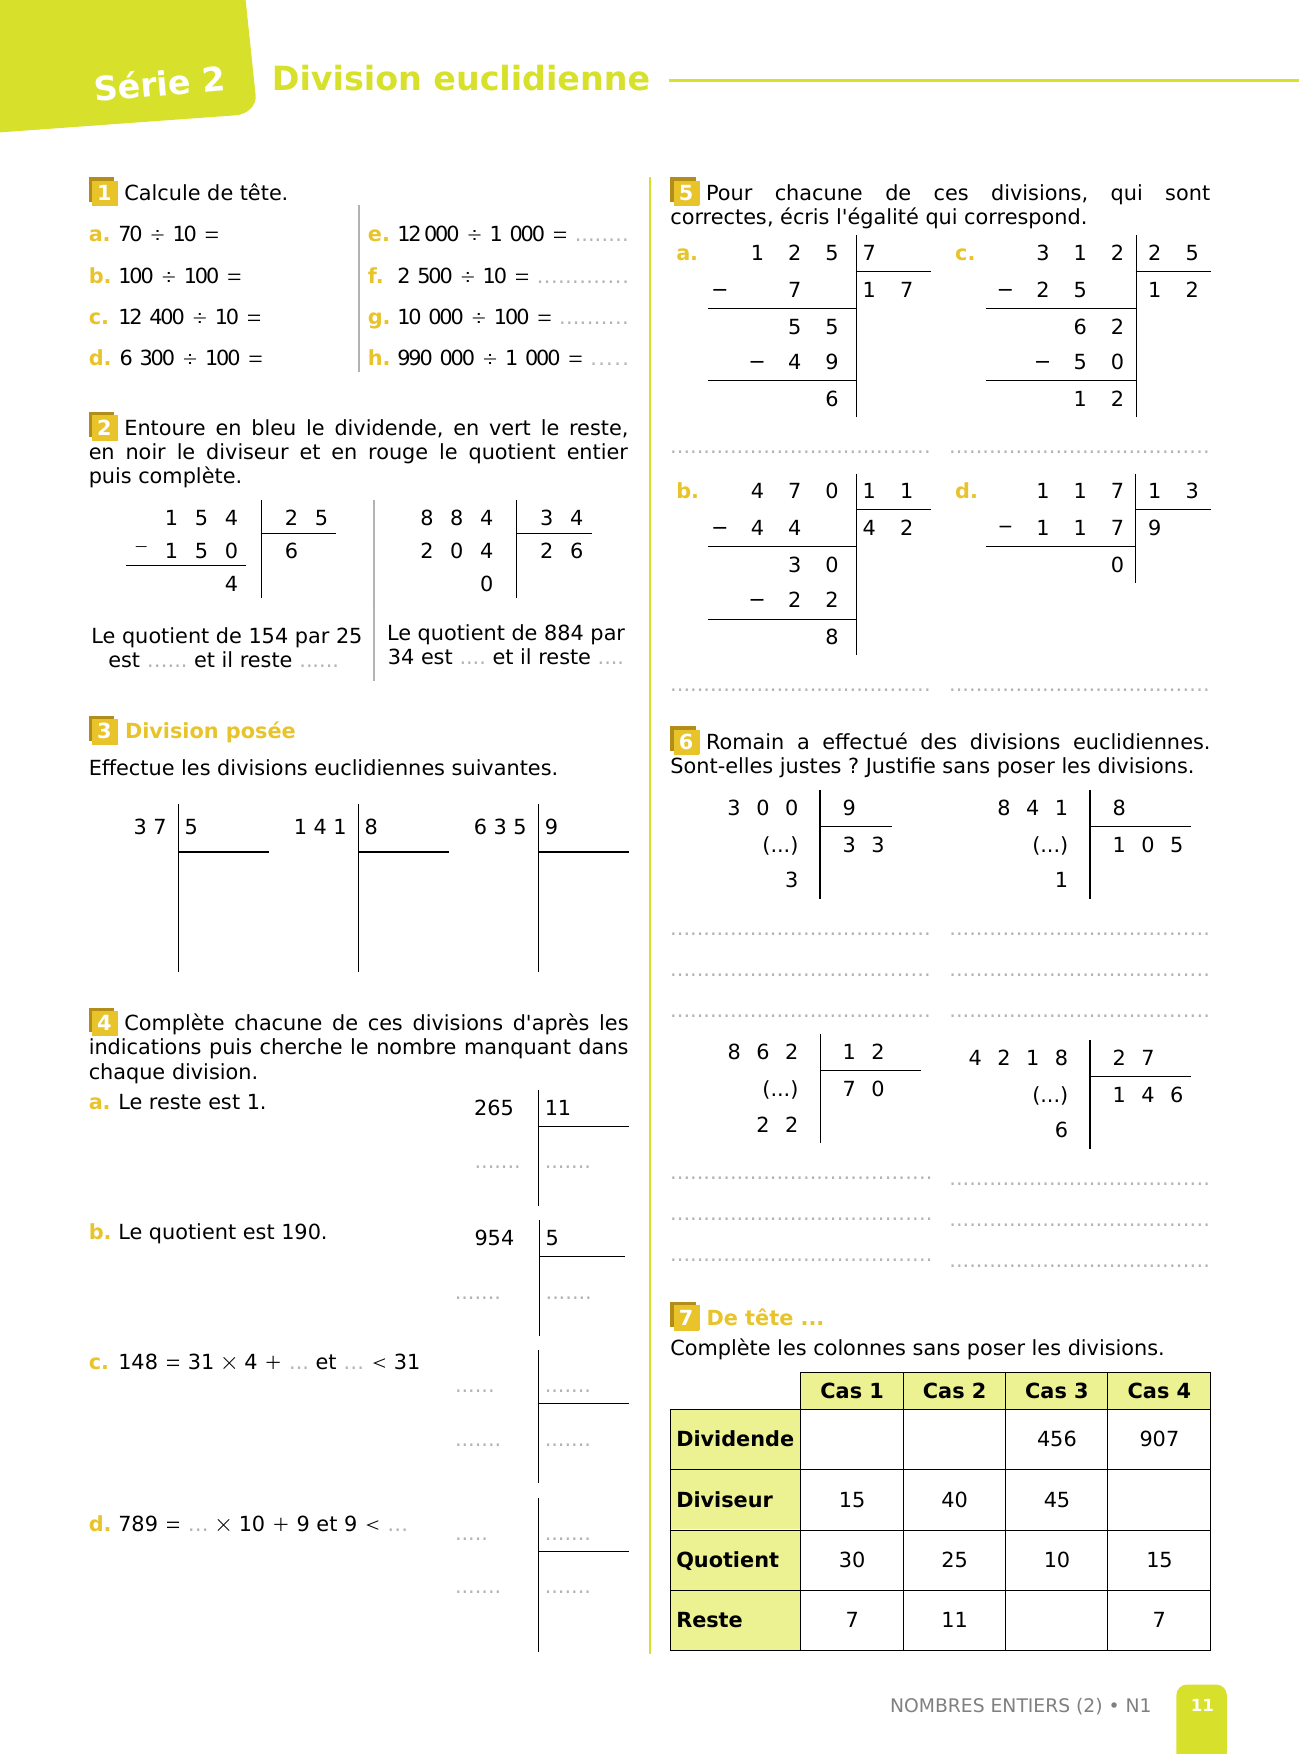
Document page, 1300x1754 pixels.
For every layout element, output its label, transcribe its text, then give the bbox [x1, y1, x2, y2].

table_header 2 [1099, 235, 1136, 271]
table_cell 9 [1136, 510, 1173, 546]
table_header 1 [894, 474, 931, 509]
table_cell [276, 565, 306, 598]
table_cell [1076, 863, 1089, 898]
table_cell [892, 1107, 921, 1143]
table_header [863, 790, 892, 826]
table_header 7 [1099, 474, 1135, 509]
table_cell [989, 1113, 1018, 1148]
table_header 4 [1018, 790, 1047, 826]
subtitle De tête ... [696, 1302, 1211, 1330]
table_cell 2 [1024, 271, 1061, 308]
table_cell [1173, 345, 1211, 380]
table_cell [782, 620, 819, 655]
table_cell [1137, 308, 1173, 345]
table_header 1 4 1 [269, 804, 358, 972]
table_cell 6 [276, 534, 306, 565]
table_cell [1133, 1113, 1162, 1148]
table_cell [708, 620, 745, 655]
table_cell [502, 533, 516, 565]
table_header 1 [745, 235, 782, 271]
subtitle Entoure en bleu le dividende, en vert le reste, en noir le diviseur et en rouge le quotient entier puis complète. [88, 412, 629, 488]
table_cell [745, 547, 782, 583]
list 100  100  [88, 247, 350, 288]
table_header [126, 500, 156, 533]
table_cell [375, 533, 412, 565]
table_cell [246, 533, 261, 565]
table_cell [949, 308, 986, 345]
table_header 1 [1047, 790, 1076, 826]
table_cell [745, 620, 782, 655]
table_header [1091, 1040, 1104, 1076]
table_cell [989, 863, 1018, 898]
table_cell 10 [1006, 1531, 1107, 1590]
table_cell [562, 565, 592, 598]
table_cell [745, 271, 782, 308]
table_cell ....... [539, 1404, 629, 1483]
table_header 1 [1061, 474, 1098, 509]
table_cell [1173, 510, 1211, 546]
table_header 8 [359, 804, 449, 851]
list 10 000  100  [368, 288, 629, 329]
table_header 6 [748, 1034, 777, 1070]
table_cell 4 [1133, 1077, 1162, 1113]
table_cell 7 [1108, 1591, 1210, 1650]
table_header 5 [820, 235, 856, 271]
table_header ....... [449, 1551, 538, 1604]
table_cell 3 [835, 827, 863, 863]
table_header 11 [539, 1090, 629, 1126]
table_cell [719, 863, 748, 898]
table_header [375, 500, 412, 533]
table_header 4 [472, 500, 502, 533]
table_header 2 [989, 1040, 1018, 1076]
table_header a. [670, 235, 707, 271]
table_header 1 [835, 1034, 863, 1070]
list 12 000  1 000  [368, 205, 629, 247]
table_cell ....... [540, 1257, 625, 1336]
table_header Cas 2 [904, 1373, 1005, 1409]
table_cell [806, 1107, 820, 1143]
table_cell [502, 565, 516, 598]
table_cell [821, 863, 834, 898]
table_cell [1091, 863, 1104, 898]
table_cell [1173, 546, 1211, 583]
table_header [502, 500, 516, 533]
table_cell [1162, 863, 1191, 898]
table_cell [1133, 863, 1162, 898]
table_header 3 [1173, 474, 1211, 509]
table_cell [1024, 381, 1061, 417]
table_cell 0 [1099, 547, 1135, 583]
table_header 2 [782, 235, 819, 271]
table_cell 15 [801, 1470, 903, 1529]
table_cell [961, 863, 989, 898]
table_cell [670, 345, 707, 380]
table_header [708, 474, 745, 509]
table_cell [89, 565, 126, 598]
table_cell [1076, 826, 1089, 863]
table_cell [1105, 1113, 1133, 1148]
table_cell 1 [1024, 509, 1061, 546]
table_header ....... [449, 1126, 538, 1179]
table_cell [670, 583, 707, 618]
table_header 9 [835, 790, 863, 826]
subtitle Division posée [114, 716, 629, 744]
table_cell [863, 863, 892, 898]
table_cell [708, 309, 745, 345]
table_cell [126, 598, 373, 610]
table_cell [670, 619, 707, 655]
table_cell [375, 598, 412, 610]
table_cell [949, 380, 986, 417]
table_header 5 [186, 500, 216, 533]
table_header [670, 1372, 800, 1409]
table_header 1 [156, 500, 186, 533]
table_cell [690, 1070, 719, 1107]
table_header [1076, 790, 1089, 826]
table_cell [1108, 1470, 1210, 1529]
table_cell ─ [708, 271, 745, 308]
table_cell [857, 380, 894, 417]
table_cell [1018, 863, 1047, 898]
table_cell [821, 1071, 834, 1107]
table_cell 1 [1137, 272, 1173, 308]
table_cell 0 [863, 1071, 892, 1107]
table_header 5 [1173, 235, 1211, 271]
table_cell 4 [857, 510, 894, 546]
table_cell [719, 1107, 748, 1143]
table_cell [670, 655, 940, 697]
table_cell [517, 534, 532, 565]
table_cell 6 [1047, 1113, 1076, 1148]
table_header 3 [532, 500, 562, 533]
table_header 6 3 5 [449, 804, 538, 972]
table_header 7 [782, 474, 819, 509]
table_cell [670, 271, 707, 308]
table_cell [894, 308, 931, 345]
table_cell [708, 345, 745, 380]
table_header 2 [1105, 1040, 1133, 1076]
table_cell [449, 1605, 538, 1652]
table_cell ─ [745, 583, 782, 618]
table_header Cas 3 [1006, 1373, 1107, 1409]
table_cell 9 [820, 345, 856, 380]
table_cell 0 [820, 547, 856, 583]
table_cell [1091, 1113, 1104, 1148]
table_header 5 [540, 1220, 625, 1256]
table_cell 456 [1006, 1410, 1107, 1469]
table_cell ─ [126, 533, 156, 565]
table_cell 5 [820, 309, 856, 345]
table_cell [949, 546, 986, 583]
table_header 8 [989, 790, 1018, 826]
table_cell [1173, 308, 1211, 345]
table_cell [690, 863, 719, 898]
table_cell [670, 546, 707, 583]
table_cell [719, 1070, 748, 1107]
table_cell [262, 534, 276, 565]
list 6 300  100  [88, 329, 350, 371]
table_header 5 [179, 804, 269, 851]
table_cell 7 [801, 1591, 903, 1650]
table_cell [670, 509, 707, 546]
table_header Cas 4 [1108, 1373, 1210, 1409]
table_header 1 [1061, 235, 1098, 271]
table_header ....... [539, 1498, 629, 1551]
table_cell 0 [442, 533, 472, 565]
table_header 0 [777, 790, 806, 826]
table_cell [857, 474, 940, 655]
table_cell [1105, 863, 1133, 898]
table_header 3 [1024, 235, 1061, 271]
table_cell [375, 565, 412, 598]
table_cell ─ [986, 509, 1024, 546]
table_cell 5 [1162, 827, 1191, 863]
table_cell 11 [904, 1591, 1005, 1650]
table_cell 2 [1099, 381, 1136, 417]
subtitle Pour chacune de ces divisions, qui sont correctes, écris l'égalité qui correspond. [670, 177, 1211, 229]
table_cell [412, 598, 629, 610]
list 2 500  10  [368, 247, 629, 288]
table_cell [857, 308, 894, 345]
list 990 000  1 000  [368, 329, 629, 371]
table_header 7 [1133, 1040, 1162, 1076]
table_cell [1061, 547, 1098, 583]
table_header 8 [719, 1034, 748, 1070]
table_cell ─ [1024, 345, 1061, 380]
table_cell 2 [412, 533, 442, 565]
table_cell 4 [216, 566, 246, 598]
table_header 3 [719, 790, 748, 826]
table_cell Le quotient de 884 par 34 est .... et il reste .... [375, 610, 629, 681]
table_cell [961, 826, 989, 863]
table_header b. [670, 474, 707, 509]
table_cell [904, 1410, 1005, 1469]
table_header 954 [449, 1220, 539, 1256]
table_cell [532, 565, 562, 598]
table_cell 45 [1006, 1470, 1107, 1529]
table_cell [449, 1310, 539, 1336]
table_cell [592, 533, 629, 565]
table_header [690, 790, 719, 826]
table_cell [989, 826, 1018, 863]
table_header 8 [412, 500, 442, 533]
table_cell [857, 583, 894, 618]
table_cell 30 [801, 1531, 903, 1590]
table_cell ....... [539, 1127, 629, 1206]
table_cell 5 [186, 533, 216, 565]
table_cell [1162, 1113, 1191, 1148]
list 789  … × 10  9 et 9  … [88, 1512, 449, 1537]
list 12 400  10  [88, 288, 350, 329]
table_cell [748, 863, 777, 898]
table_cell 1 [857, 272, 894, 308]
table_cell 0 [1133, 827, 1162, 863]
table_cell [835, 863, 863, 898]
table_cell 0 [472, 565, 502, 598]
table_header 2 [777, 1034, 806, 1070]
table_header 3 7 [89, 804, 178, 972]
table_cell [1173, 380, 1211, 417]
table_cell [1006, 1591, 1107, 1650]
table_cell Diviseur [671, 1470, 800, 1529]
table_header [806, 1034, 820, 1070]
table_header [246, 500, 261, 533]
table_cell 7 [782, 271, 819, 308]
list 70  10  [88, 205, 350, 247]
table_cell (...) [1018, 1076, 1076, 1113]
table_cell 25 [904, 1531, 1005, 1590]
table_cell 1 [1061, 509, 1098, 546]
table_cell [820, 271, 856, 308]
table_cell 1 [156, 533, 186, 565]
table_cell 4 [745, 509, 782, 546]
table_header 4 [745, 474, 782, 509]
table_header ....... [449, 1403, 538, 1457]
table_cell 3 [782, 547, 819, 583]
table_cell Dividende [671, 1410, 800, 1469]
table_cell [949, 509, 986, 546]
table_cell [359, 853, 449, 972]
table_cell [745, 309, 782, 345]
table_cell [670, 380, 707, 417]
table_cell [670, 417, 940, 473]
table_cell [961, 1076, 989, 1113]
table_header [89, 500, 126, 533]
table_header [690, 1034, 719, 1070]
table_cell Le quotient de 154 par 25 est …... et il reste ...... [89, 610, 373, 681]
table_cell [806, 863, 819, 898]
table_cell [449, 1457, 538, 1483]
table_cell 2 [1173, 272, 1211, 308]
table_cell [179, 853, 269, 972]
table_cell (...) [748, 826, 806, 863]
subtitle Romain a effectué des divisions euclidiennes. Sont‑elles justes ? Justifie sans poser les divisions. [670, 726, 1211, 778]
table_cell 5 [1061, 271, 1098, 308]
table_cell [670, 308, 707, 345]
table_cell [539, 853, 629, 972]
table_cell [708, 381, 745, 417]
table_cell 6 [1061, 309, 1098, 345]
table_header 1 [1136, 474, 1173, 509]
table_cell [1076, 1113, 1089, 1148]
table_cell [186, 566, 216, 598]
table_cell Quotient [671, 1531, 800, 1590]
table_cell [820, 509, 856, 546]
table_cell 5 [1061, 345, 1098, 380]
table_cell ─ [745, 345, 782, 380]
table_cell [940, 474, 1211, 655]
table_header 8 [442, 500, 472, 533]
table_header 0 [820, 474, 856, 509]
table_header ....... [449, 1256, 539, 1310]
table_cell [894, 345, 931, 380]
table_cell [156, 566, 186, 598]
table_cell [894, 380, 931, 417]
table_cell [821, 827, 834, 863]
table_cell [857, 345, 894, 380]
table_cell [89, 533, 126, 565]
table_header [1162, 790, 1191, 826]
table_cell 5 [782, 309, 819, 345]
table_cell 2 [748, 1107, 777, 1143]
table_cell [949, 345, 986, 380]
table_cell Reste [671, 1591, 800, 1650]
table_cell [306, 565, 336, 598]
subtitle Complète chacune de ces divisions d'après les indications puis cherche le nombre manquant dans chaque division. [88, 1007, 629, 1084]
table_cell 0 [1099, 345, 1136, 380]
table_cell 907 [1108, 1410, 1210, 1469]
table_cell [1137, 345, 1173, 380]
table_cell [442, 565, 472, 598]
table_header 5 [306, 500, 336, 533]
table_cell 2 [1099, 309, 1136, 345]
subtitle Calcule de tête. [114, 177, 629, 205]
table_cell [857, 546, 894, 583]
table_cell [1091, 827, 1104, 863]
list 148  31 × 4  ... et …  31 [88, 1350, 449, 1374]
table_cell 40 [904, 1470, 1005, 1529]
table_header [262, 500, 276, 533]
table_cell 2 [777, 1107, 806, 1143]
table_cell [986, 381, 1024, 417]
table_cell [940, 417, 1211, 473]
table_cell [782, 381, 819, 417]
table_header 7 [857, 235, 894, 271]
table_cell [940, 655, 1211, 697]
table_cell [1018, 1113, 1047, 1148]
table_header 8 [1105, 790, 1133, 826]
table_cell 15 [1108, 1531, 1210, 1590]
table_cell [1136, 546, 1173, 583]
table_cell [1024, 547, 1061, 583]
table_cell [745, 381, 782, 417]
table_cell [449, 1180, 538, 1206]
table_cell [89, 598, 126, 610]
table_cell [863, 1107, 892, 1143]
table_cell [835, 1107, 863, 1143]
table_cell [246, 565, 261, 598]
table_cell [1024, 309, 1061, 345]
table_cell [336, 565, 373, 598]
table_cell 1 [1105, 827, 1133, 863]
table_cell [708, 583, 745, 618]
table_cell [894, 619, 931, 655]
table_header [894, 235, 931, 271]
table_cell (...) [748, 1070, 806, 1107]
table_header Cas 1 [801, 1373, 903, 1409]
table_cell 7 [835, 1071, 863, 1107]
table_cell 7 [894, 272, 931, 308]
table_cell [1076, 1076, 1089, 1113]
table_cell 0 [216, 533, 246, 565]
table_header [806, 790, 819, 826]
table_cell 8 [820, 620, 856, 655]
table_cell [949, 271, 986, 308]
table_cell [857, 619, 894, 655]
table_header ...... [449, 1350, 538, 1403]
text Complète les colonnes sans poser les divisions. [670, 1336, 1211, 1360]
table_cell [806, 826, 819, 863]
table_cell [690, 826, 719, 863]
table_header 1 [857, 474, 894, 509]
table_header [1133, 790, 1162, 826]
table_header [940, 235, 949, 417]
table_header 1 [1024, 474, 1061, 509]
table_cell [892, 826, 922, 863]
table_cell 4 [782, 345, 819, 380]
table_cell 6 [562, 534, 592, 565]
table_cell 2 [820, 583, 856, 618]
table_cell (...) [1018, 826, 1076, 863]
table_header c. [949, 235, 986, 271]
table_cell 7 [1099, 509, 1135, 546]
table_cell [986, 309, 1024, 345]
table_header d. [949, 474, 986, 509]
table_cell 2 [782, 583, 819, 618]
table_cell 3 [777, 863, 806, 898]
table_cell [517, 565, 532, 598]
table_cell [821, 1107, 834, 1143]
table_cell [306, 534, 336, 565]
table_cell [892, 863, 922, 898]
table_cell [708, 547, 745, 583]
table_header [892, 790, 922, 826]
table_header [892, 1034, 921, 1070]
table_cell [801, 1410, 903, 1469]
table_header 4 [961, 1040, 989, 1076]
table_cell ─ [986, 271, 1024, 308]
table_header ..... [449, 1498, 538, 1551]
table_header [821, 1034, 834, 1070]
table_cell 1 [1061, 381, 1098, 417]
table_header 2 [1137, 235, 1173, 271]
table_cell 1 [1047, 863, 1076, 898]
table_cell 2 [532, 534, 562, 565]
table_cell 6 [1162, 1077, 1191, 1113]
table_cell 4 [472, 533, 502, 565]
table_cell [1137, 380, 1173, 417]
table_cell [986, 547, 1024, 583]
table_header 4 [216, 500, 246, 533]
table_cell [592, 565, 629, 598]
table_header 265 [449, 1090, 538, 1126]
table_header 4 [562, 500, 592, 533]
table_cell [894, 583, 931, 618]
table_header 2 [863, 1034, 892, 1070]
table_header [1162, 1040, 1191, 1076]
table_header [592, 500, 629, 533]
table_header 8 [1047, 1040, 1076, 1076]
table_header [931, 235, 940, 417]
table_header 1 [1018, 1040, 1047, 1076]
table_header [517, 500, 532, 533]
table_header [708, 235, 745, 271]
table_cell [690, 1107, 719, 1143]
table_header [336, 500, 373, 533]
text Effectue les divisions euclidiennes suivantes. [88, 756, 629, 780]
table_cell [892, 1071, 921, 1107]
table_header 9 [539, 804, 629, 851]
table_cell 2 [894, 510, 931, 546]
table_cell [806, 1070, 820, 1107]
table_header [1076, 1040, 1089, 1076]
table_cell [719, 826, 748, 863]
table_header [986, 474, 1024, 509]
table_cell [412, 565, 442, 598]
table_cell 1 [1105, 1077, 1133, 1113]
table_cell [989, 1076, 1018, 1113]
table_cell [126, 566, 156, 598]
table_cell 6 [820, 381, 856, 417]
table_cell [336, 533, 373, 565]
table_cell [1099, 271, 1136, 308]
table_header [961, 790, 989, 826]
table_cell ....... [539, 1552, 629, 1652]
list Le reste est 1. [88, 1090, 449, 1114]
table_header [1091, 790, 1104, 826]
table_header 0 [748, 790, 777, 826]
table_cell [986, 345, 1024, 380]
table_cell [1091, 1077, 1104, 1113]
table_cell [262, 565, 276, 598]
table_cell 3 [863, 827, 892, 863]
table_cell 4 [782, 509, 819, 546]
table_header ....... [539, 1350, 629, 1403]
table_cell ─ [708, 509, 745, 546]
table_cell [961, 1113, 989, 1148]
table_header 2 [276, 500, 306, 533]
table_header [821, 790, 834, 826]
table_cell [894, 546, 931, 583]
table_header [986, 235, 1024, 271]
list Le quotient est 190. [88, 1220, 449, 1244]
